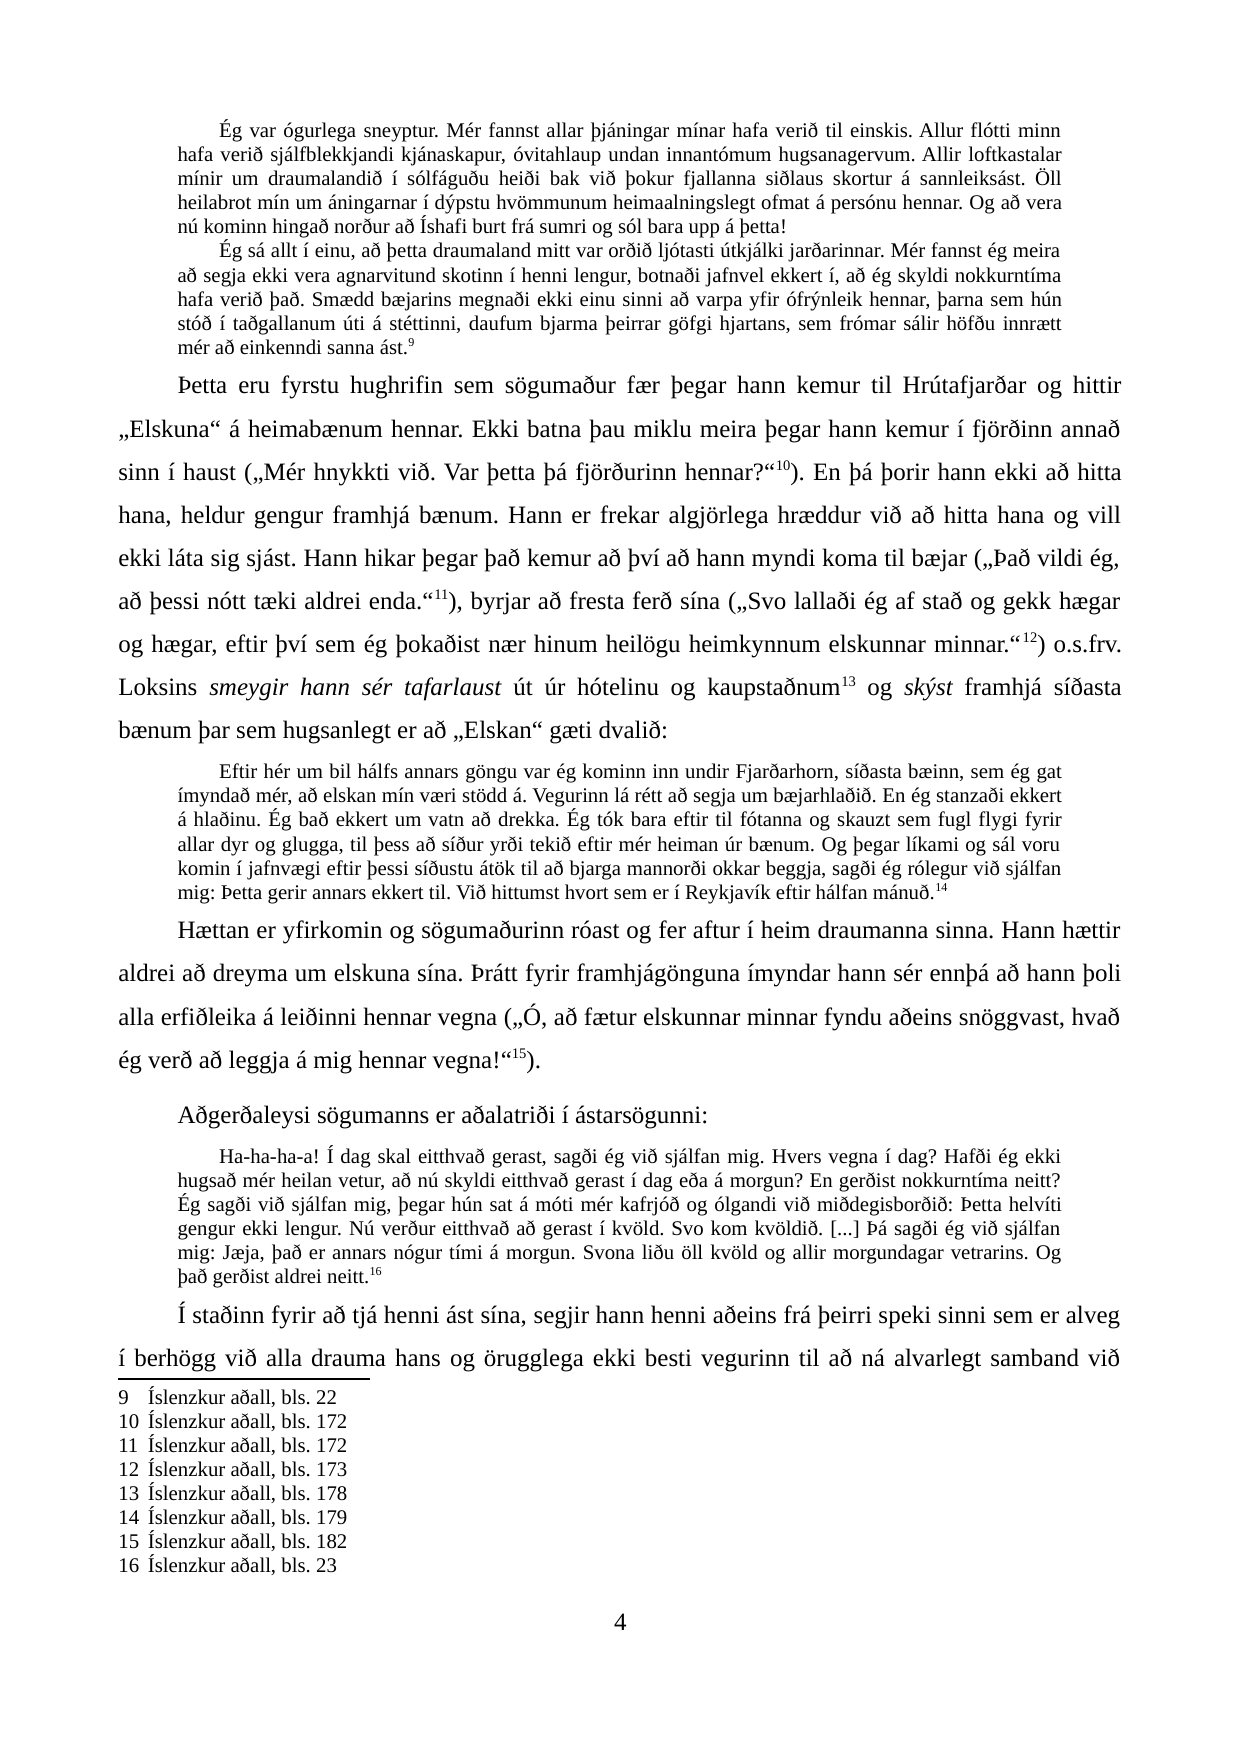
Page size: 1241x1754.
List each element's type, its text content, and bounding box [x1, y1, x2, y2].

text Íslenzkur aðall, bls. 178 [118, 1481, 1122, 1505]
text Íslenzkur aðall, bls. 23 [118, 1553, 1122, 1577]
text Íslenzkur aðall, bls. 22 [118, 1385, 1122, 1409]
text Íslenzkur aðall, bls. 172 [118, 1409, 1122, 1433]
text Í staðinn fyrir að tjá henni ást sína, segjir hann henni aðeins frá þeirri speki sinni sem er alveg í berhögg við alla drauma hans og örugglega ekki besti vegurinn til að ná alvarlegt samband við [118, 1300, 1122, 1372]
text Ég var ógurlega sneyptur. Mér fannst allar þjáningar mínar hafa verið til einskis. Allur flótti minn hafa verið sjálfblekkjandi kjánaskapur, óvitahlaup undan innantómum hugsanagervum. Allir loftkastalar mínir um draumalandið í sólfáguðu heiði bak við þokur fjallanna siðlaus skortur á sannleiksást. Öll heilabrot mín um áningarnar í dýpstu hvömmunum heimaalningslegt ofmat á persónu hennar. Og að vera nú kominn hingað norður að Íshafi burt frá sumri og sól bara upp á þetta! [177, 118, 1063, 238]
text Eftir hér um bil hálfs annars göngu var ég kominn inn undir Fjarðarhorn, síðasta bæinn, sem ég gat ímyndað mér, að elskan mín væri stödd á. Vegurinn lá rétt að segja um bæjarhlaðið. En ég stanzaði ekkert á hlaðinu. Ég bað ekkert um vatn að drekka. Ég tók bara eftir til fótanna og skauzt sem fugl flygi fyrir allar dyr og glugga, til þess að síður yrði tekið eftir mér heiman úr bænum. Og þegar líkami og sál voru komin í jafnvægi eftir þessi síðustu átök til að bjarga mannorði okkar beggja, sagði ég rólegur við sjálfan mig: Þetta gerir annars ekkert til. Við hittumst hvort sem er í Reykjavík eftir hálfan mánuð. [177, 759, 1063, 904]
text Ha-ha-ha-a! Í dag skal eitthvað gerast, sagði ég við sjálfan mig. Hvers vegna í dag? Hafði ég ekki hugsað mér heilan vetur, að nú skyldi eitthvað gerast í dag eða á morgun? En gerðist nokkurntíma neitt? Ég sagði við sjálfan mig, þegar hún sat á móti mér kafrjóð og ólgandi við miðdegisborðið: Þetta helvíti gengur ekki lengur. Nú verður eitthvað að gerast í kvöld. Svo kom kvöldið. [...] Þá sagði ég við sjálfan mig: Jæja, það er annars nógur tími á morgun. Svona liðu öll kvöld og allir morgundagar vetrarins. Og það gerðist aldrei neitt. [177, 1144, 1063, 1288]
text Hættan er yfirkomin og sögumaðurinn róast og fer aftur í heim draumanna sinna. Hann hættir aldrei að dreyma um elskuna sína. Þrátt fyrir framhjágönguna ímyndar hann sér ennþá að hann þoli alla erfiðleika á leiðinni hennar vegna („Ó, að fætur elskunnar minnar fyndu aðeins snöggvast, hvað ég verð að leggja á mig hennar vegna!“). [118, 915, 1122, 1073]
text Ég sá allt í einu, að þetta draumaland mitt var orðið ljótasti útkjálki jarðarinnar. Mér fannst ég meira að segja ekki vera agnarvitund skotinn í henni lengur, botnaði jafnvel ekkert í, að ég skyldi nokkurntíma hafa verið það. Smædd bæjarins megnaði ekki einu sinni að varpa yfir ófrýnleik hennar, þarna sem hún stóð í taðgallanum úti á stéttinni, daufum bjarma þeirrar göfgi hjartans, sem frómar sálir höfðu innrætt mér að einkenndi sanna ást. [177, 238, 1063, 359]
text Aðgerðaleysi sögumanns er aðalatriði í ástarsögunni: [118, 1100, 1122, 1129]
text Íslenzkur aðall, bls. 173 [118, 1457, 1122, 1481]
text Íslenzkur aðall, bls. 172 [118, 1433, 1122, 1457]
text Íslenzkur aðall, bls. 179 [118, 1505, 1122, 1529]
text Þetta eru fyrstu hughrifin sem sögumaður fær þegar hann kemur til Hrútafjarðar og hittir „Elskuna“ á heimabænum hennar. Ekki batna þau miklu meira þegar hann kemur í fjörðinn annað sinn í haust („Mér hnykkti við. Var þetta þá fjörðurinn hennar?“). En þá þorir hann ekki að hitta hana, heldur gengur framhjá bænum. Hann er frekar algjörlega hræddur við að hitta hana og vill ekki láta sig sjást. Hann hikar þegar það kemur að því að hann myndi koma til bæjar („Það vildi ég, að þessi nótt tæki aldrei enda.“), byrjar að fresta ferð sína („Svo lallaði ég af stað og gekk hægar og hægar, eftir því sem ég þokaðist nær hinum heilögu heimkynnum elskunnar minnar.“) o.s.frv. Loksins smeygir hann sér tafarlaust út úr hótelinu og kaupstaðnum og skýst framhjá síðasta bænum þar sem hugsanlegt er að „Elskan“ gæti dvalið: [118, 371, 1122, 744]
text Íslenzkur aðall, bls. 182 [118, 1529, 1122, 1553]
